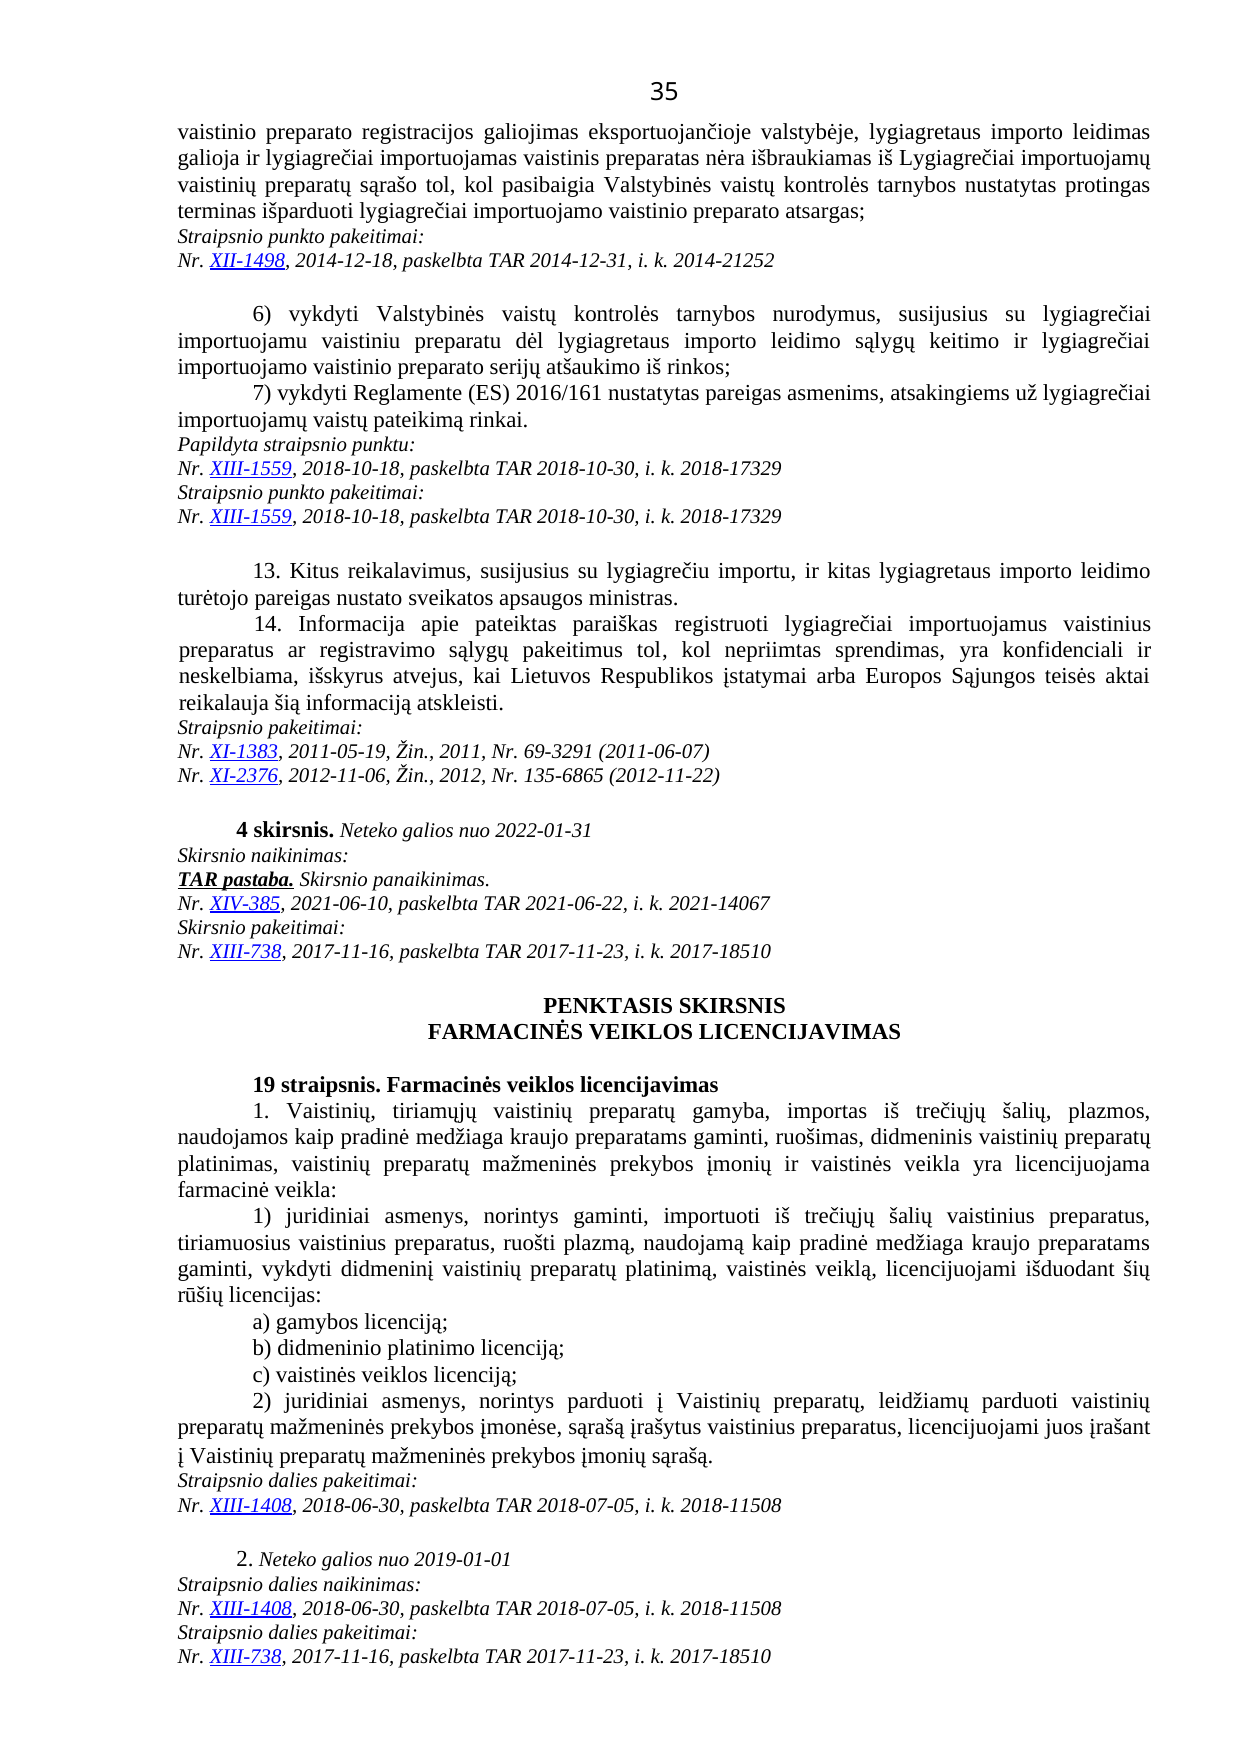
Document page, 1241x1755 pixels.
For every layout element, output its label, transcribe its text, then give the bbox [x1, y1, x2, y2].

text Nr. XI-2376, 2012-11-06, Žin., 2012, Nr. 135-6865 (2012-11-22) [177, 763, 1152, 787]
text vaistinio preparato registracijos galiojimas eksportuojančioje valstybėje, lygiagretaus importo leidimas galioja ir lygiagrečiai importuojamas vaistinis preparatas nėra išbraukiamas iš Lygiagrečiai importuojamų vaistinių preparatų sąrašo tol, kol pasibaigia Valstybinės vaistų kontrolės tarnybos nustatytas protingas terminas išparduoti lygiagrečiai importuojamo vaistinio preparato atsargas; [177, 118, 1152, 223]
text Straipsnio dalies pakeitimai: [177, 1620, 1152, 1644]
text b) didmeninio platinimo licenciją; [177, 1334, 1152, 1361]
text Nr. XIII-738, 2017-11-16, paskelbta TAR 2017-11-23, i. k. 2017-18510 [177, 939, 1152, 963]
text Papildyta straipsnio punktu: [177, 432, 1152, 456]
text PENKTASIS skIRSNIS [177, 992, 1152, 1018]
text Nr. XIII-1559, 2018-10-18, paskelbta TAR 2018-10-30, i. k. 2018-17329 [177, 456, 1152, 480]
text 6) vykdyti Valstybinės vaistų kontrolės tarnybos nurodymus, susijusius su lygiagrečiai importuojamu vaistiniu preparatu dėl lygiagretaus importo leidimo sąlygų keitimo ir lygiagrečiai importuojamo vaistinio preparato serijų atšaukimo iš rinkos; [177, 300, 1152, 379]
text 2) juridiniai asmenys, norintys parduoti į Vaistinių preparatų, leidžiamų parduoti vaistinių preparatų mažmeninės prekybos įmonėse, sąrašą įrašytus vaistinius preparatus, licencijuojami juos įrašant į Vaistinių preparatų mažmeninės prekybos įmonių sąrašą. [177, 1387, 1152, 1468]
text Nr. XIII-1408, 2018-06-30, paskelbta TAR 2018-07-05, i. k. 2018-11508 [177, 1596, 1152, 1620]
text Nr. XIV-385, 2021-06-10, paskelbta TAR 2021-06-22, i. k. 2021-14067 [177, 891, 1152, 915]
text TAR pastaba. Skirsnio panaikinimas. [177, 867, 1152, 891]
text 14. Informacija apie pateiktas paraiškas registruoti lygiagrečiai importuojamus vaistinius preparatus ar registravimo sąlygų pakeitimus tol, kol nepriimtas sprendimas, yra konfidenciali ir neskelbiama, išskyrus atvejus, kai Lietuvos Respublikos įstatymai arba Europos Sąjungos teisės aktai reikalauja šią informaciją atskleisti. [178, 610, 1152, 715]
text Nr. XIII-1408, 2018-06-30, paskelbta TAR 2018-07-05, i. k. 2018-11508 [177, 1492, 1152, 1517]
text Skirsnio pakeitimai: [177, 915, 1152, 939]
text Nr. XIII-738, 2017-11-16, paskelbta TAR 2017-11-23, i. k. 2017-18510 [177, 1644, 1152, 1668]
text a) gamybos licenciją; [177, 1308, 1152, 1334]
text Nr. XII-1498, 2014-12-18, paskelbta TAR 2014-12-31, i. k. 2014-21252 [177, 248, 1152, 272]
text Straipsnio dalies naikinimas: [177, 1572, 1152, 1596]
text Skirsnio naikinimas: [177, 843, 1152, 867]
text Straipsnio pakeitimai: [177, 715, 1152, 739]
text 2. Neteko galios nuo 2019-01-01 [177, 1545, 1152, 1572]
text 1. Vaistinių, tiriamųjų vaistinių preparatų gamyba, importas iš trečiųjų šalių, plazmos, naudojamos kaip pradinė medžiaga kraujo preparatams gaminti, ruošimas, didmeninis vaistinių preparatų platinimas, vaistinių preparatų mažmeninės prekybos įmonių ir vaistinės veikla yra licencijuojama farmacinė veikla: [177, 1097, 1152, 1202]
text FARMACINĖS VEIKLOS licencijavimas [177, 1018, 1152, 1044]
text 19 straipsnis. Farmacinės veiklos licencijavimas [177, 1071, 1152, 1097]
text Straipsnio punkto pakeitimai: [177, 223, 1152, 248]
text Nr. XI-1383, 2011-05-19, Žin., 2011, Nr. 69-3291 (2011-06-07) [177, 739, 1152, 763]
text 7) vykdyti Reglamente (ES) 2016/161 nustatytas pareigas asmenims, atsakingiems už lygiagrečiai importuojamų vaistų pateikimą rinkai. [177, 379, 1152, 432]
text 4 skirsnis. Neteko galios nuo 2022-01-31 [177, 816, 1152, 843]
text c) vaistinės veiklos licenciją; [177, 1361, 1152, 1387]
text 13. Kitus reikalavimus, susijusius su lygiagrečiu importu, ir kitas lygiagretaus importo leidimo turėtojo pareigas nustato sveikatos apsaugos ministras. [177, 557, 1152, 610]
text Straipsnio dalies pakeitimai: [177, 1468, 1152, 1492]
text Nr. XIII-1559, 2018-10-18, paskelbta TAR 2018-10-30, i. k. 2018-17329 [177, 504, 1152, 528]
text Straipsnio punkto pakeitimai: [177, 480, 1152, 504]
text 1) juridiniai asmenys, norintys gaminti, importuoti iš trečiųjų šalių vaistinius preparatus, tiriamuosius vaistinius preparatus, ruošti plazmą, naudojamą kaip pradinė medžiaga kraujo preparatams gaminti, vykdyti didmeninį vaistinių preparatų platinimą, vaistinės veiklą, licencijuojami išduodant šių rūšių licencijas: [177, 1202, 1152, 1308]
